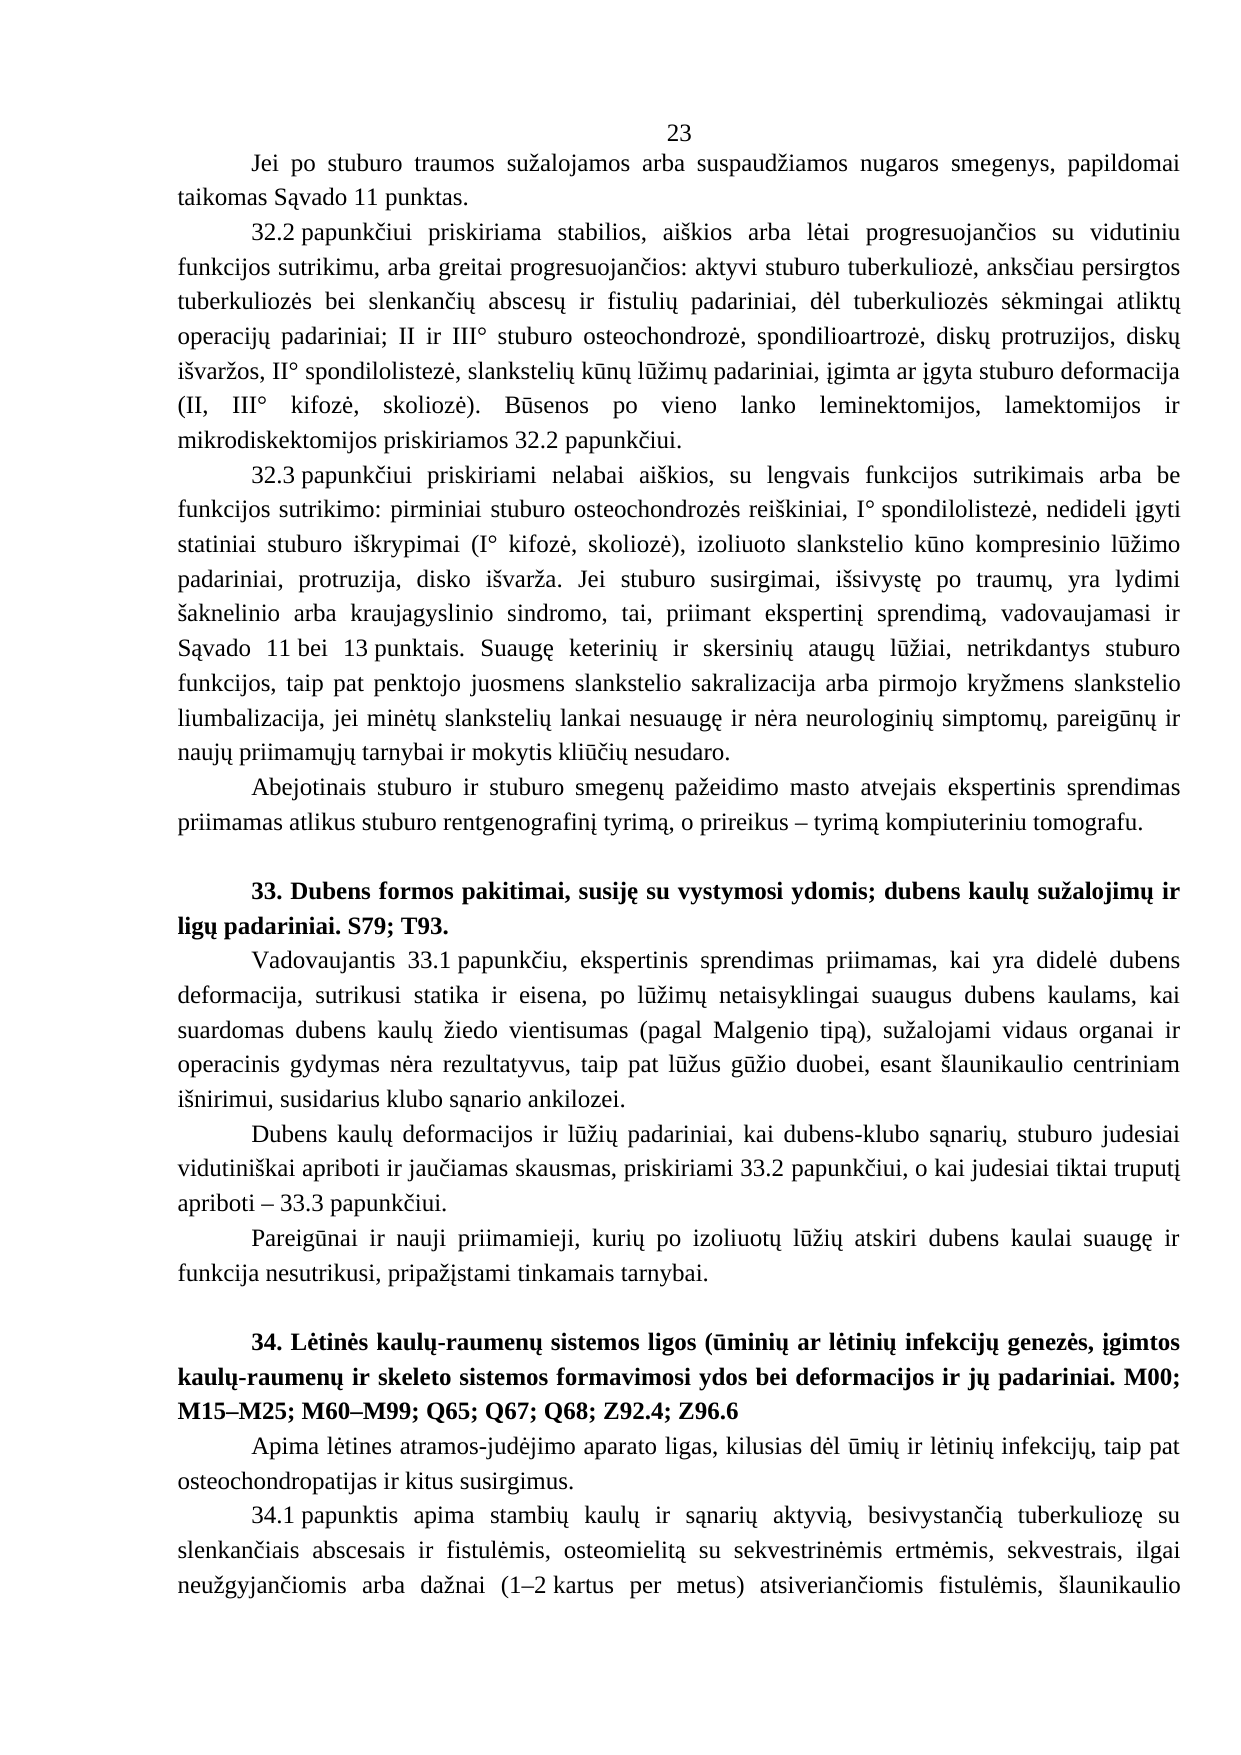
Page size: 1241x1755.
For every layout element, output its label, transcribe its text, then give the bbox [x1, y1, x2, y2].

text Abejotinais stuburo ir stuburo smegenų pažeidimo masto atvejais ekspertinis sprendimas priimamas atlikus stuburo rentgenografinį tyrimą, o prireikus – tyrimą kompiuteriniu tomografu. [177, 772, 1181, 835]
text Pareigūnai ir nauji priimamieji, kurių po izoliuotų lūžių atskiri dubens kaulai suaugę ir funkcija nesutrikusi, pripažįstami tinkamais tarnybai. [177, 1223, 1181, 1286]
text 32.2 papunkčiui priskiriama stabilios, aiškios arba lėtai progresuojančios su vidutiniu funkcijos sutrikimu, arba greitai progresuojančios: aktyvi stuburo tuberkuliozė, anksčiau persirgtos tuberkuliozės bei slenkančių abscesų ir fistulių padariniai, dėl tuberkuliozės sėkmingai atliktų operacijų padariniai; II ir III° stuburo osteochondrozė, spondilioartrozė, diskų protruzijos, diskų išvaržos, II° spondilolistezė, slankstelių kūnų lūžimų padariniai, įgimta ar įgyta stuburo deformacija (II, III° kifozė, skoliozė). Būsenos po vieno lanko leminektomijos, lamektomijos ir mikrodiskektomijos priskiriamos 32.2 papunkčiui. [177, 217, 1181, 454]
text Dubens kaulų deformacijos ir lūžių padariniai, kai dubens-klubo sąnarių, stuburo judesiai vidutiniškai apriboti ir jaučiamas skausmas, priskiriami 33.2 papunkčiui, o kai judesiai tiktai truputį apriboti – 33.3 papunkčiui. [177, 1119, 1181, 1217]
text 34.1 papunktis apima stambių kaulų ir sąnarių aktyvią, besivystančią tuberkuliozę su slenkančiais abscesais ir fistulėmis, osteomielitą su sekvestrinėmis ertmėmis, sekvestrais, ilgai neužgyjančiomis arba dažnai (1–2 kartus per metus) atsiveriančiomis fistulėmis, šlaunikaulio [177, 1500, 1181, 1598]
text 34. Lėtinės kaulų-raumenų sistemos ligos (ūminių ar lėtinių infekcijų genezės, įgimtos kaulų-raumenų ir skeleto sistemos formavimosi ydos bei deformacijos ir jų padariniai. M00; M15–M25; M60–M99; Q65; Q67; Q68; Z92.4; Z96.6 [177, 1327, 1181, 1425]
text Apima lėtines atramos-judėjimo aparato ligas, kilusias dėl ūmių ir lėtinių infekcijų, taip pat osteochondropatijas ir kitus susirgimus. [177, 1431, 1181, 1494]
text 33. Dubens formos pakitimai, susiję su vystymosi ydomis; dubens kaulų sužalojimų ir ligų padariniai. S79; T93. [177, 876, 1181, 939]
text 32.3 papunkčiui priskiriami nelabai aiškios, su lengvais funkcijos sutrikimais arba be funkcijos sutrikimo: pirminiai stuburo osteochondrozės reiškiniai, I° spondilolistezė, nedideli įgyti statiniai stuburo iškrypimai (I° kifozė, skoliozė), izoliuoto slankstelio kūno kompresinio lūžimo padariniai, protruzija, disko išvarža. Jei stuburo susirgimai, išsivystę po traumų, yra lydimi šaknelinio arba kraujagyslinio sindromo, tai, priimant ekspertinį sprendimą, vadovaujamasi ir Sąvado 11 bei 13 punktais. Suaugę keterinių ir skersinių ataugų lūžiai, netrikdantys stuburo funkcijos, taip pat penktojo juosmens slankstelio sakralizacija arba pirmojo kryžmens slankstelio liumbalizacija, jei minėtų slankstelių lankai nesuaugę ir nėra neurologinių simptomų, pareigūnų ir naujų priimamųjų tarnybai ir mokytis kliūčių nesudaro. [177, 460, 1181, 766]
text Jei po stuburo traumos sužalojamos arba suspaudžiamos nugaros smegenys, papildomai taikomas Sąvado 11 punktas. [177, 148, 1181, 211]
text Vadovaujantis 33.1 papunkčiu, ekspertinis sprendimas priimamas, kai yra didelė dubens deformacija, sutrikusi statika ir eisena, po lūžimų netaisyklingai suaugus dubens kaulams, kai suardomas dubens kaulų žiedo vientisumas (pagal Malgenio tipą), sužalojami vidaus organai ir operacinis gydymas nėra rezultatyvus, taip pat lūžus gūžio duobei, esant šlaunikaulio centriniam išnirimui, susidarius klubo sąnario ankilozei. [177, 945, 1181, 1113]
